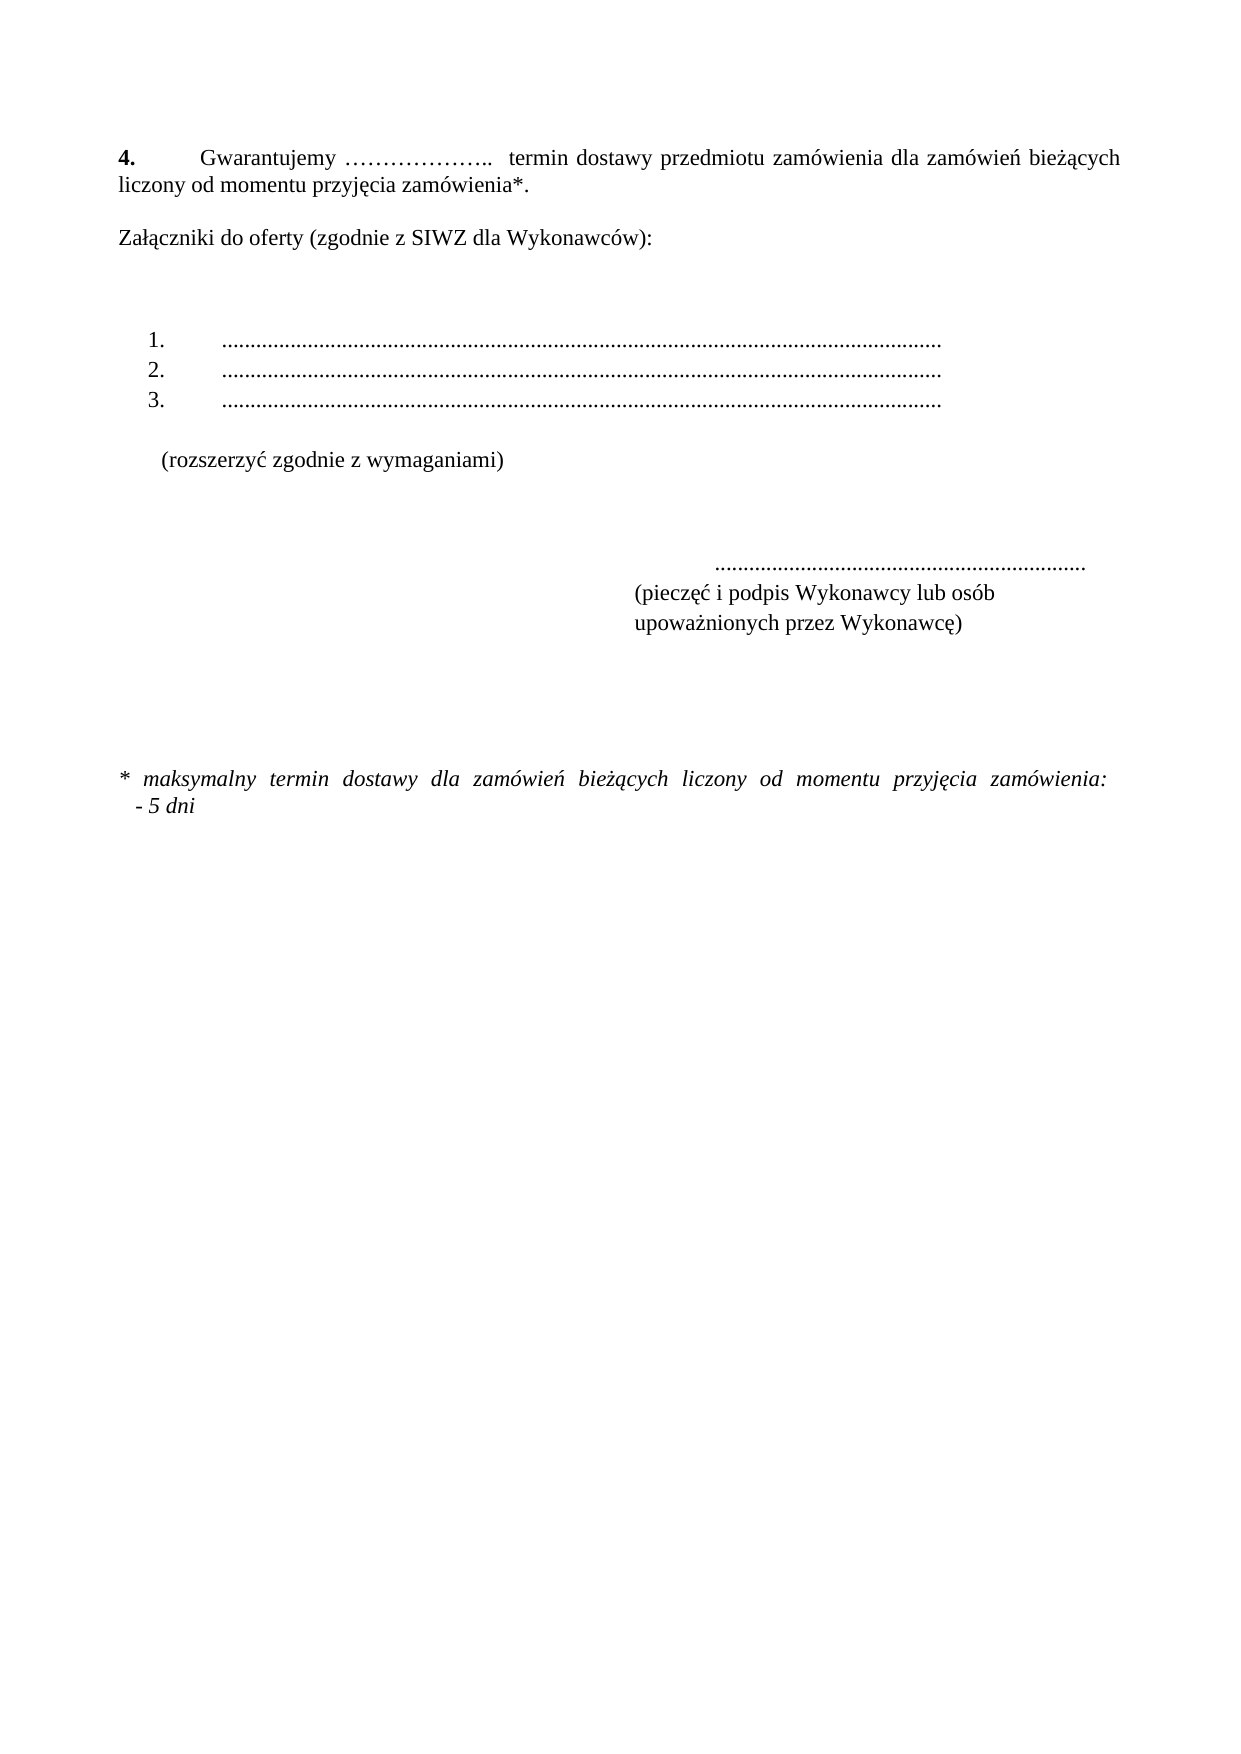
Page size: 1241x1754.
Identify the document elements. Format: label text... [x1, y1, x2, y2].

text (rozszerzyć zgodnie z wymaganiami) [118, 446, 1122, 473]
list Gwarantujemy ……………….. termin dostawy przedmiotu zamówienia dla zamówień bieżących liczony od momentu przyjęcia zamówienia*. [118, 144, 1122, 197]
text ................................................................. (pieczęć i podpis Wykonawcy lub osób upoważnionych przez Wykonawcę) [634, 548, 1122, 635]
list .............................................................................................................................. [148, 356, 1122, 382]
list .............................................................................................................................. [148, 386, 1122, 412]
list .............................................................................................................................. [148, 326, 1122, 352]
text Załączniki do oferty (zgodnie z SIWZ dla Wykonawców): [118, 223, 1122, 250]
text * maksymalny termin dostawy dla zamówień bieżących liczony od momentu przyjęcia zamówienia: - 5 dni [118, 765, 1122, 818]
